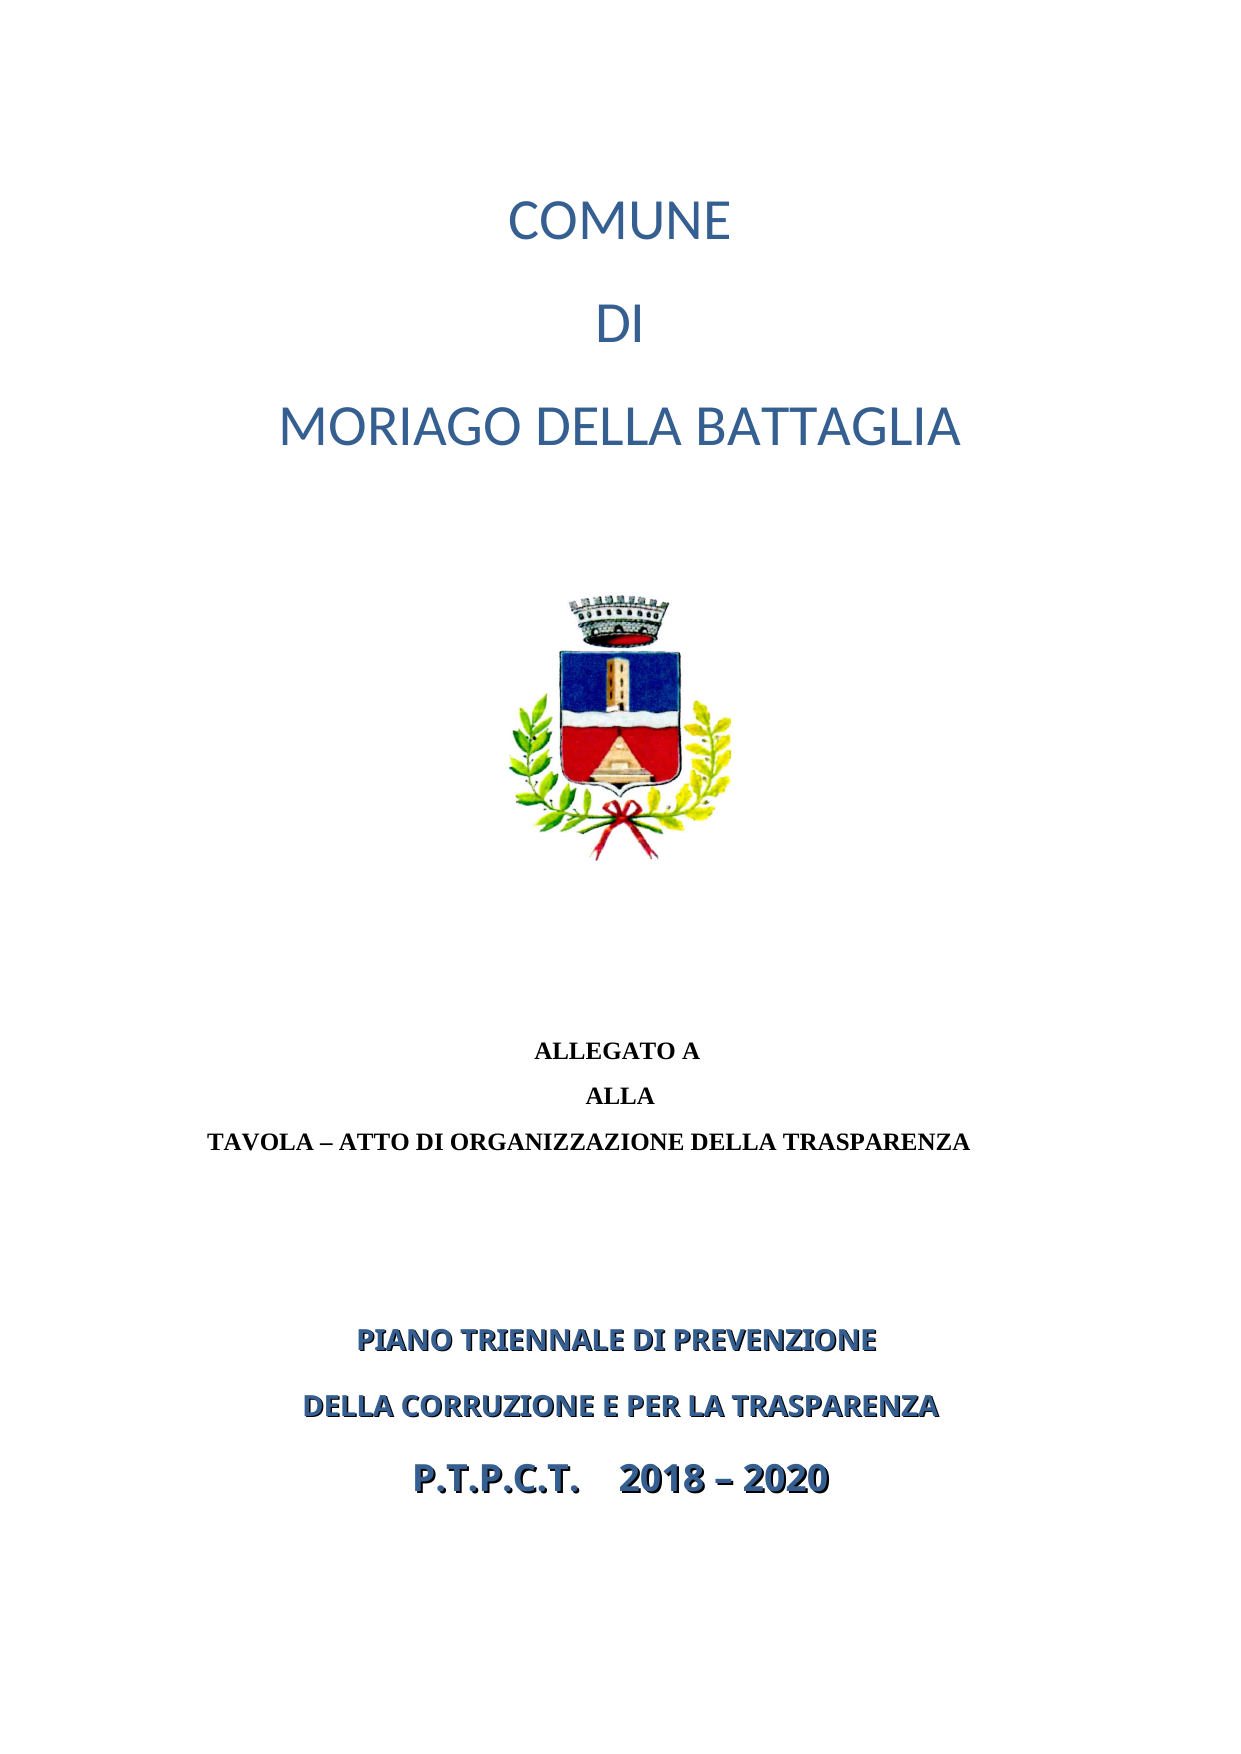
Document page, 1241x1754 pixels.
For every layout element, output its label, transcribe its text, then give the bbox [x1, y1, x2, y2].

text TAVOLA – ATTO DI ORGANIZZAZIONE DELLA TRASPARENZA [207, 1127, 1033, 1156]
text ALLEGATO A [207, 1036, 1033, 1064]
text della Corruzione e per la trasparenza [207, 1385, 1033, 1425]
text P.T.P.C.T. 2018 – 2020 [207, 1452, 1033, 1503]
text DI [207, 286, 1033, 357]
text Piano Triennale di Prevenzione [207, 1319, 1033, 1358]
text ALLA [207, 1081, 1033, 1110]
text COMUNE [207, 183, 1033, 254]
text MORIAGO DELLA BATTAGLIA [207, 388, 1033, 460]
